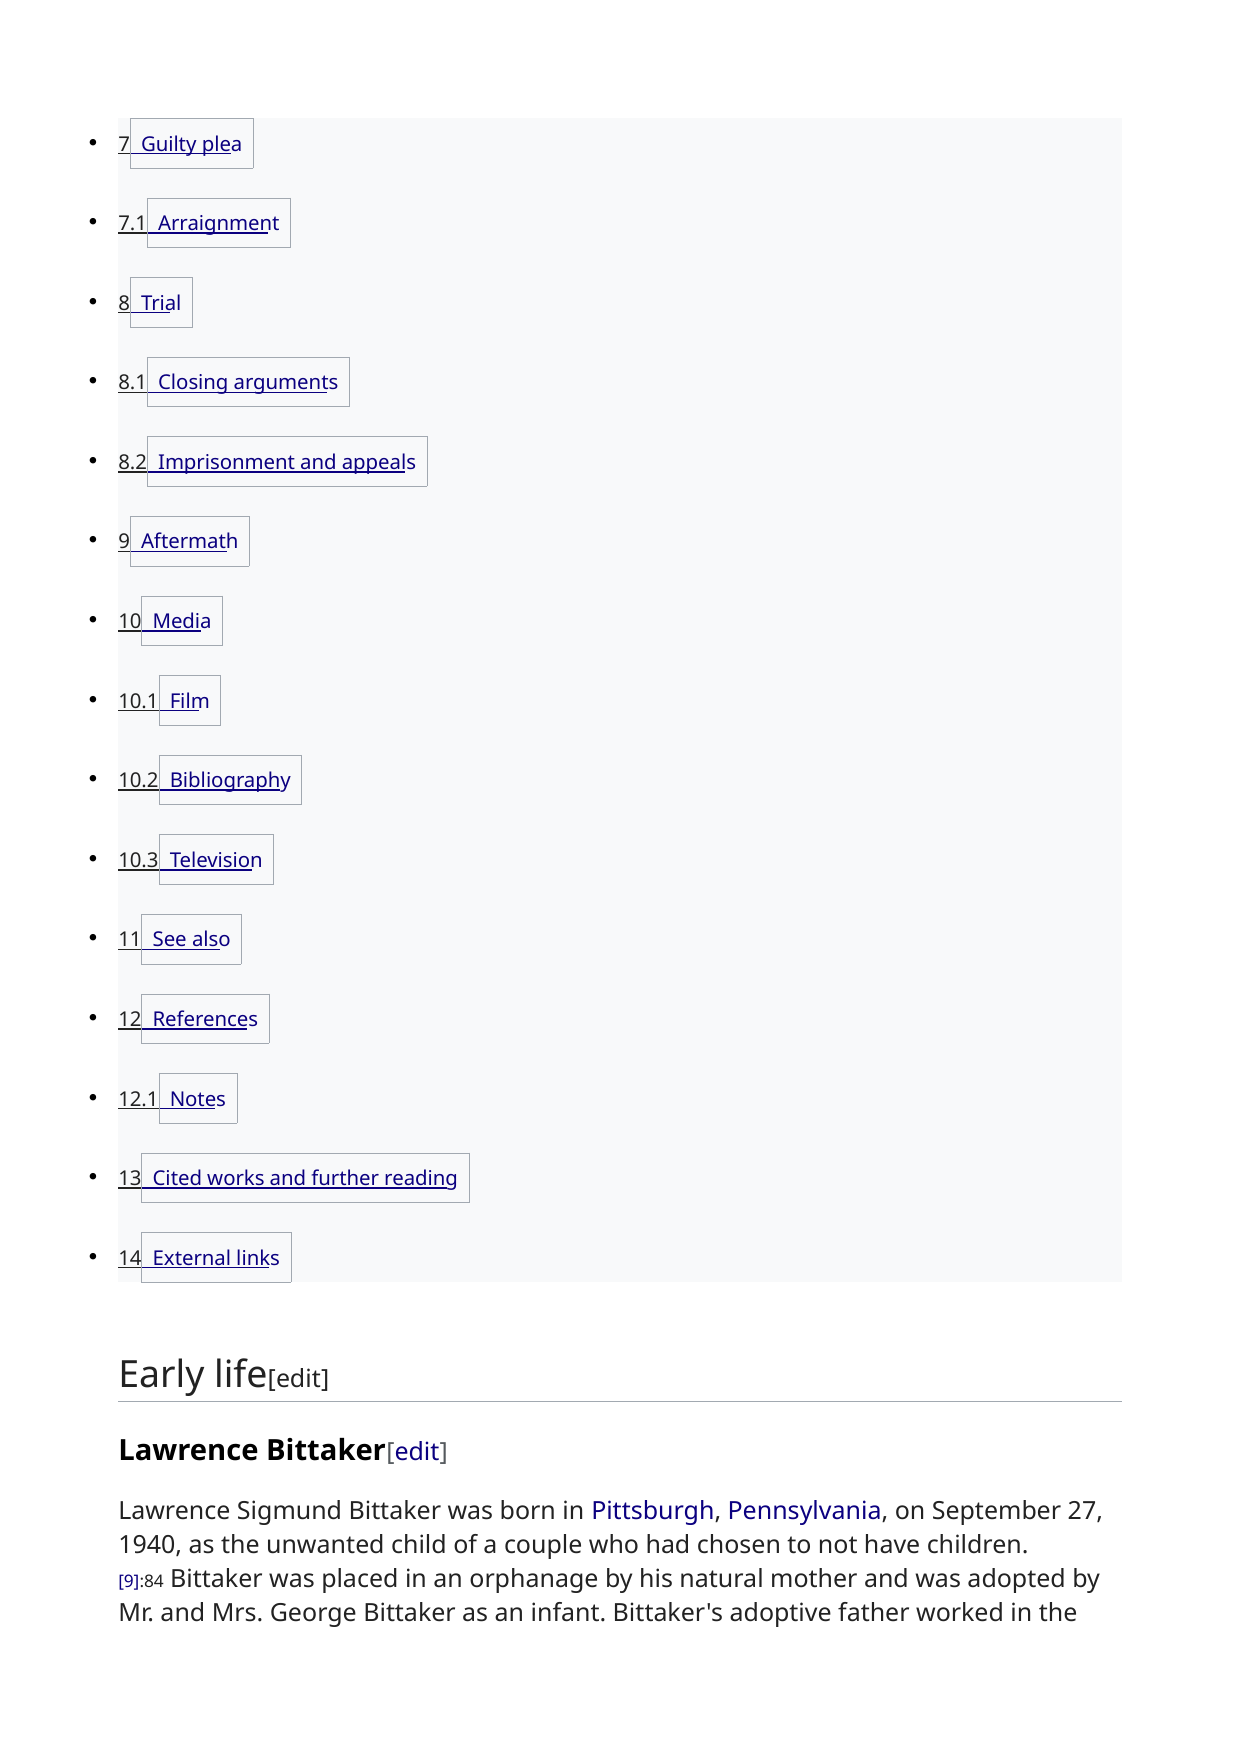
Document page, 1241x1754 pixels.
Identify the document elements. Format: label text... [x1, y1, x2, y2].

list Cited works and further reading [142, 1154, 469, 1202]
list Television [160, 835, 273, 884]
list 12.1 [118, 1073, 159, 1108]
list [350, 357, 1122, 407]
list 7.1 [118, 198, 147, 232]
list 10 [118, 596, 141, 630]
list Notes [160, 1074, 237, 1123]
list Media [142, 597, 222, 645]
list 11 [118, 914, 141, 949]
list [250, 516, 1122, 566]
list [428, 436, 1122, 486]
list 12References [270, 993, 1122, 1043]
list [302, 755, 1122, 804]
list [118, 1268, 141, 1282]
list [118, 393, 147, 407]
list 10.3 [118, 834, 159, 869]
list [118, 791, 159, 804]
list [254, 118, 1122, 168]
subtitle Early life[edit] [118, 1347, 1122, 1401]
list [118, 234, 147, 247]
list [238, 1073, 1122, 1123]
list [221, 675, 1122, 725]
list [274, 834, 1122, 884]
list 8.2 [118, 436, 147, 471]
list External links [142, 1233, 291, 1282]
list Film [160, 676, 220, 725]
list [118, 313, 130, 327]
list 8.1 [118, 357, 147, 392]
list Imprisonment and appeals [148, 437, 427, 486]
list 7 [118, 118, 130, 153]
list 10.1 [118, 675, 159, 710]
list 13 [118, 1153, 141, 1187]
list 12References [118, 1030, 141, 1043]
list Arraignment [148, 199, 290, 247]
text Lawrence Sigmund Bittaker was born in Pittsburgh, Pennsylvania, on September 27, 1940, as the unwanted child of a couple who had chosen to not have children.[9]:84 Bittaker was placed in an orphanage by his natural mother and was adopted by Mr. and Mrs. George Bittaker as an infant. Bittaker's adoptive father worked in the [118, 1493, 1122, 1629]
list [292, 1232, 1122, 1282]
list Closing arguments [148, 358, 349, 406]
list 10.2 [118, 755, 159, 789]
list Aftermath [131, 517, 249, 566]
list Guilty plea [131, 119, 253, 168]
list [242, 914, 1122, 964]
list 8 [118, 277, 130, 312]
list [193, 277, 1122, 327]
list [118, 871, 159, 884]
subtitle Lawrence Bittaker[edit] [118, 1429, 1122, 1469]
list [118, 950, 141, 964]
list [118, 632, 141, 645]
list 14 [118, 1232, 141, 1267]
list [118, 711, 159, 725]
list 9 [118, 516, 130, 551]
list 12References [118, 993, 269, 1028]
list Trial [131, 278, 192, 327]
list [223, 596, 1122, 645]
list Bibliography [160, 756, 301, 804]
list 12References [142, 995, 269, 1043]
list [291, 198, 1122, 247]
list [470, 1153, 1122, 1202]
list See also [142, 915, 241, 964]
list [118, 1109, 159, 1123]
